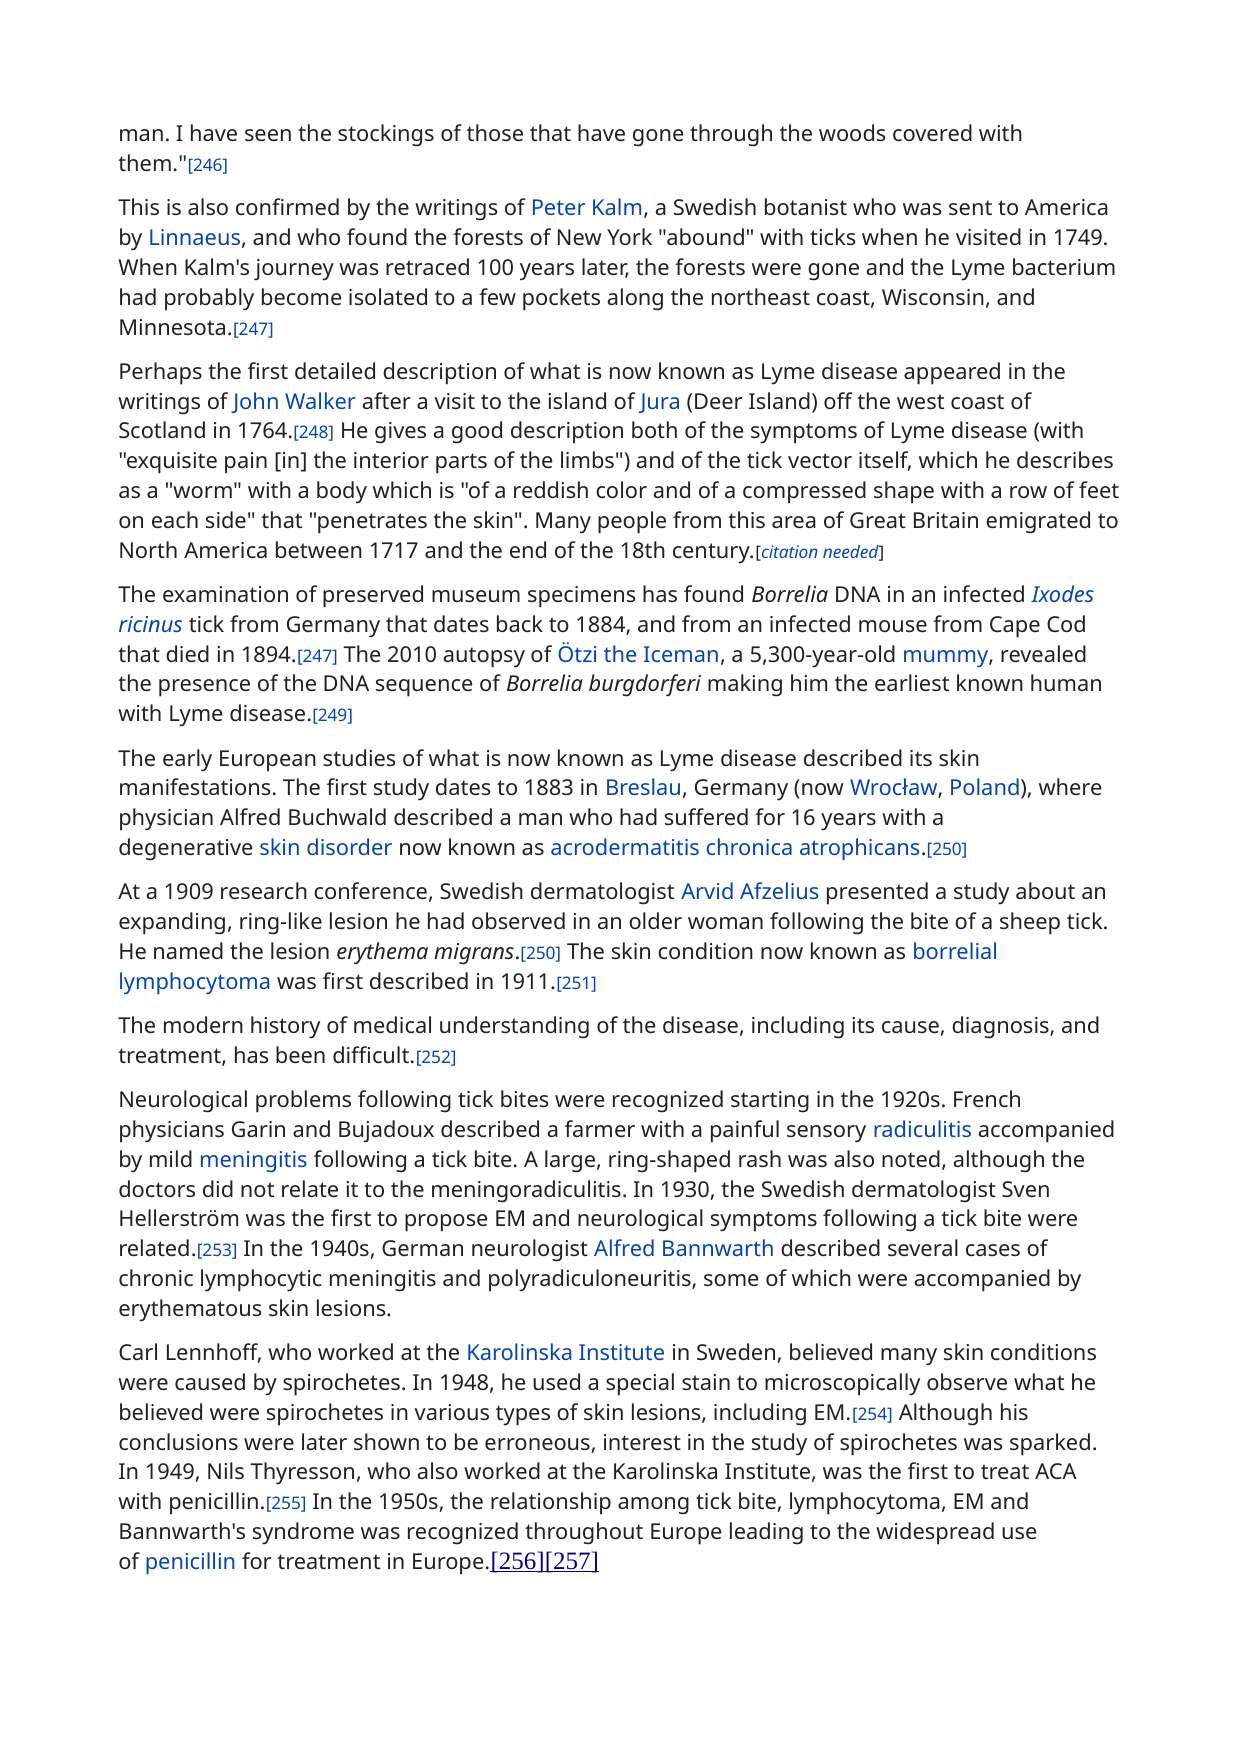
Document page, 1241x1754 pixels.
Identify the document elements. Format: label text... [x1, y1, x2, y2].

text Perhaps the first detailed description of what is now known as Lyme disease appeared in the writings of John Walker after a visit to the island of Jura (Deer Island) off the west coast of Scotland in 1764.[248] He gives a good description both of the symptoms of Lyme disease (with "exquisite pain [in] the interior parts of the limbs") and of the tick vector itself, which he describes as a "worm" with a body which is "of a reddish color and of a compressed shape with a row of feet on each side" that "penetrates the skin". Many people from this area of Great Britain emigrated to North America between 1717 and the end of the 18th century.[citation needed] [118, 356, 1122, 564]
text The examination of preserved museum specimens has found Borrelia DNA in an infected Ixodes ricinus tick from Germany that dates back to 1884, and from an infected mouse from Cape Cod that died in 1894.[247] The 2010 autopsy of Ötzi the Iceman, a 5,300-year-old mummy, revealed the presence of the DNA sequence of Borrelia burgdorferi making him the earliest known human with Lyme disease.[249] [118, 579, 1122, 728]
text At a 1909 research conference, Swedish dermatologist Arvid Afzelius presented a study about an expanding, ring-like lesion he had observed in an older woman following the bite of a sheep tick. He named the lesion erythema migrans.[250] The skin condition now known as borrelial lymphocytoma was first described in 1911.[251] [118, 876, 1122, 995]
text Carl Lennhoff, who worked at the Karolinska Institute in Sweden, believed many skin conditions were caused by spirochetes. In 1948, he used a special stain to microscopically observe what he believed were spirochetes in various types of skin lesions, including EM.[254] Although his conclusions were later shown to be erroneous, interest in the study of spirochetes was sparked. In 1949, Nils Thyresson, who also worked at the Karolinska Institute, was the first to treat ACA with penicillin.[255] In the 1950s, the relationship among tick bite, lymphocytoma, EM and Bannwarth's syndrome was recognized throughout Europe leading to the widespread use of penicillin for treatment in Europe.[256][257] [118, 1337, 1122, 1575]
text This is also confirmed by the writings of Peter Kalm, a Swedish botanist who was sent to America by Linnaeus, and who found the forests of New York "abound" with ticks when he visited in 1749. When Kalm's journey was retraced 100 years later, the forests were gone and the Lyme bacterium had probably become isolated to a few pockets along the northeast coast, Wisconsin, and Minnesota.[247] [118, 192, 1122, 341]
text The early European studies of what is now known as Lyme disease described its skin manifestations. The first study dates to 1883 in Breslau, Germany (now Wrocław, Poland), where physician Alfred Buchwald described a man who had suffered for 16 years with a degenerative skin disorder now known as acrodermatitis chronica atrophicans.[250] [118, 742, 1122, 862]
text Neurological problems following tick bites were recognized starting in the 1920s. French physicians Garin and Bujadoux described a farmer with a painful sensory radiculitis accompanied by mild meningitis following a tick bite. A large, ring-shaped rash was also noted, although the doctors did not relate it to the meningoradiculitis. In 1930, the Swedish dermatologist Sven Hellerström was the first to propose EM and neurological symptoms following a tick bite were related.[253] In the 1940s, German neurologist Alfred Bannwarth described several cases of chronic lymphocytic meningitis and polyradiculoneuritis, some of which were accompanied by erythematous skin lesions. [118, 1084, 1122, 1322]
text The modern history of medical understanding of the disease, including its cause, diagnosis, and treatment, has been difficult.[252] [118, 1010, 1122, 1069]
text man. I have seen the stockings of those that have gone through the woods covered with them."[246] [118, 118, 1122, 178]
